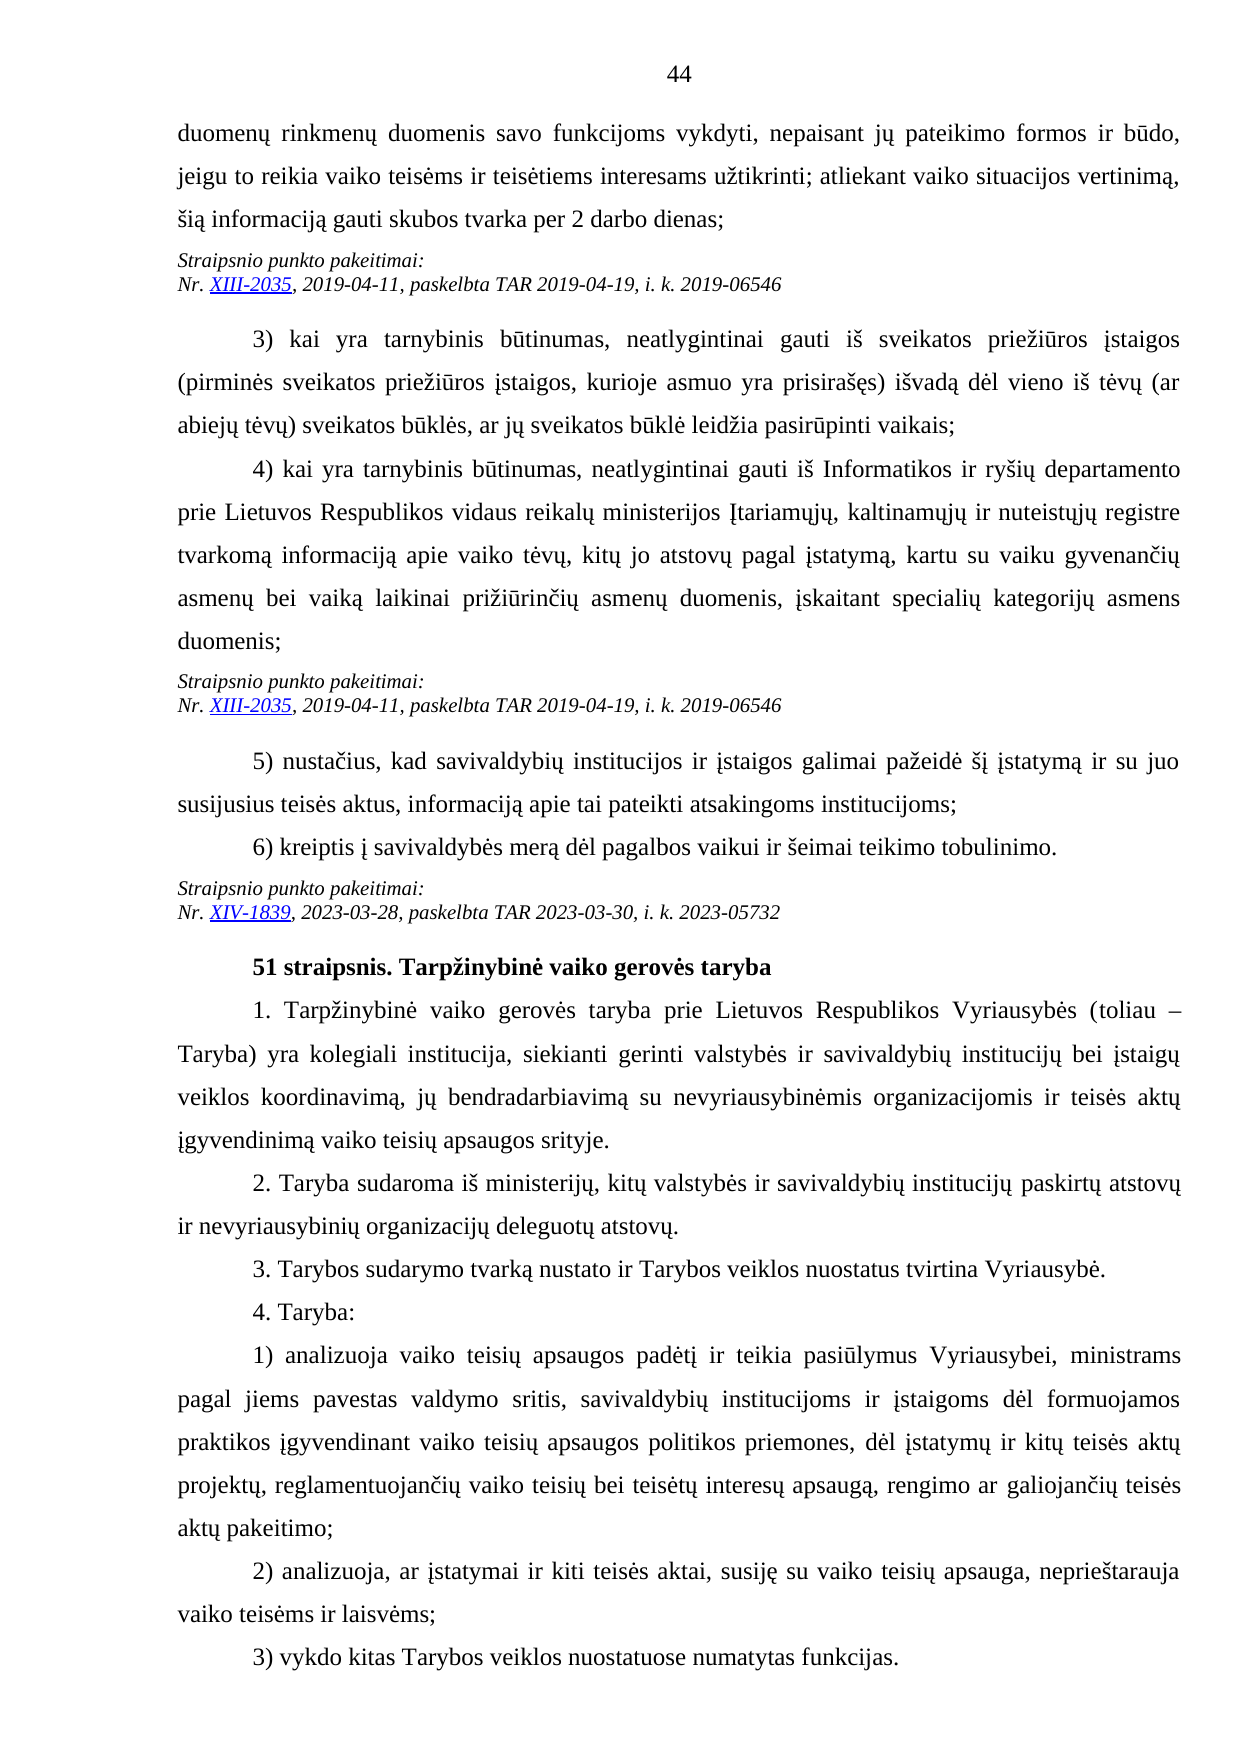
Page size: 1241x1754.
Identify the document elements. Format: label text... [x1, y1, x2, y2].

text 3. Tarybos sudarymo tvarką nustato ir Tarybos veiklos nuostatus tvirtina Vyriausybė. [177, 1254, 1181, 1283]
text 1) analizuoja vaiko teisių apsaugos padėtį ir teikia pasiūlymus Vyriausybei, ministrams pagal jiems pavestas valdymo sritis, savivaldybių institucijoms ir įstaigoms dėl formuojamos praktikos įgyvendinant vaiko teisių apsaugos politikos priemones, dėl įstatymų ir kitų teisės aktų projektų, reglamentuojančių vaiko teisių bei teisėtų interesų apsaugą, rengimo ar galiojančių teisės aktų pakeitimo; [177, 1341, 1181, 1542]
text Nr. XIII-2035, 2019-04-11, paskelbta TAR 2019-04-19, i. k. 2019-06546 [177, 693, 1181, 717]
text 51 straipsnis. Tarpžinybinė vaiko gerovės taryba [177, 952, 1181, 981]
text Straipsnio punkto pakeitimai: [177, 876, 1181, 900]
text Nr. XIII-2035, 2019-04-11, paskelbta TAR 2019-04-19, i. k. 2019-06546 [177, 272, 1181, 296]
text 6) kreiptis į savivaldybės merą dėl pagalbos vaikui ir šeimai teikimo tobulinimo. [177, 832, 1181, 861]
text Straipsnio punkto pakeitimai: [177, 247, 1181, 272]
text Straipsnio punkto pakeitimai: [177, 669, 1181, 693]
text 3) kai yra tarnybinis būtinumas, neatlygintinai gauti iš sveikatos priežiūros įstaigos (pirminės sveikatos priežiūros įstaigos, kurioje asmuo yra prisirašęs) išvadą dėl vieno iš tėvų (ar abiejų tėvų) sveikatos būklės, ar jų sveikatos būklė leidžia pasirūpinti vaikais; [177, 324, 1181, 439]
text 4. Taryba: [177, 1297, 1181, 1326]
text 4) kai yra tarnybinis būtinumas, neatlygintinai gauti iš Informatikos ir ryšių departamento prie Lietuvos Respublikos vidaus reikalų ministerijos Įtariamųjų, kaltinamųjų ir nuteistųjų registre tvarkomą informaciją apie vaiko tėvų, kitų jo atstovų pagal įstatymą, kartu su vaiku gyvenančių asmenų bei vaiką laikinai prižiūrinčių asmenų duomenis, įskaitant specialių kategorijų asmens duomenis; [177, 454, 1181, 655]
text 1. Tarpžinybinė vaiko gerovės taryba prie Lietuvos Respublikos Vyriausybės (toliau – Taryba) yra kolegiali institucija, siekianti gerinti valstybės ir savivaldybių institucijų bei įstaigų veiklos koordinavimą, jų bendradarbiavimą su nevyriausybinėmis organizacijomis ir teisės aktų įgyvendinimą vaiko teisių apsaugos srityje. [177, 996, 1181, 1154]
text 5) nustačius, kad savivaldybių institucijos ir įstaigos galimai pažeidė šį įstatymą ir su juo susijusius teisės aktus, informaciją apie tai pateikti atsakingoms institucijoms; [177, 746, 1181, 818]
text 2) analizuoja, ar įstatymai ir kiti teisės aktai, susiję su vaiko teisių apsauga, neprieštarauja vaiko teisėms ir laisvėms; [177, 1556, 1181, 1628]
text Nr. XIV-1839, 2023-03-28, paskelbta TAR 2023-03-30, i. k. 2023-05732 [177, 900, 1181, 924]
text 3) vykdo kitas Tarybos veiklos nuostatuose numatytas funkcijas. [177, 1642, 1181, 1671]
text duomenų rinkmenų duomenis savo funkcijoms vykdyti, nepaisant jų pateikimo formos ir būdo, jeigu to reikia vaiko teisėms ir teisėtiems interesams užtikrinti; atliekant vaiko situacijos vertinimą, šią informaciją gauti skubos tvarka per 2 darbo dienas; [177, 118, 1181, 233]
text 2. Taryba sudaroma iš ministerijų, kitų valstybės ir savivaldybių institucijų paskirtų atstovų ir nevyriausybinių organizacijų deleguotų atstovų. [177, 1168, 1181, 1240]
